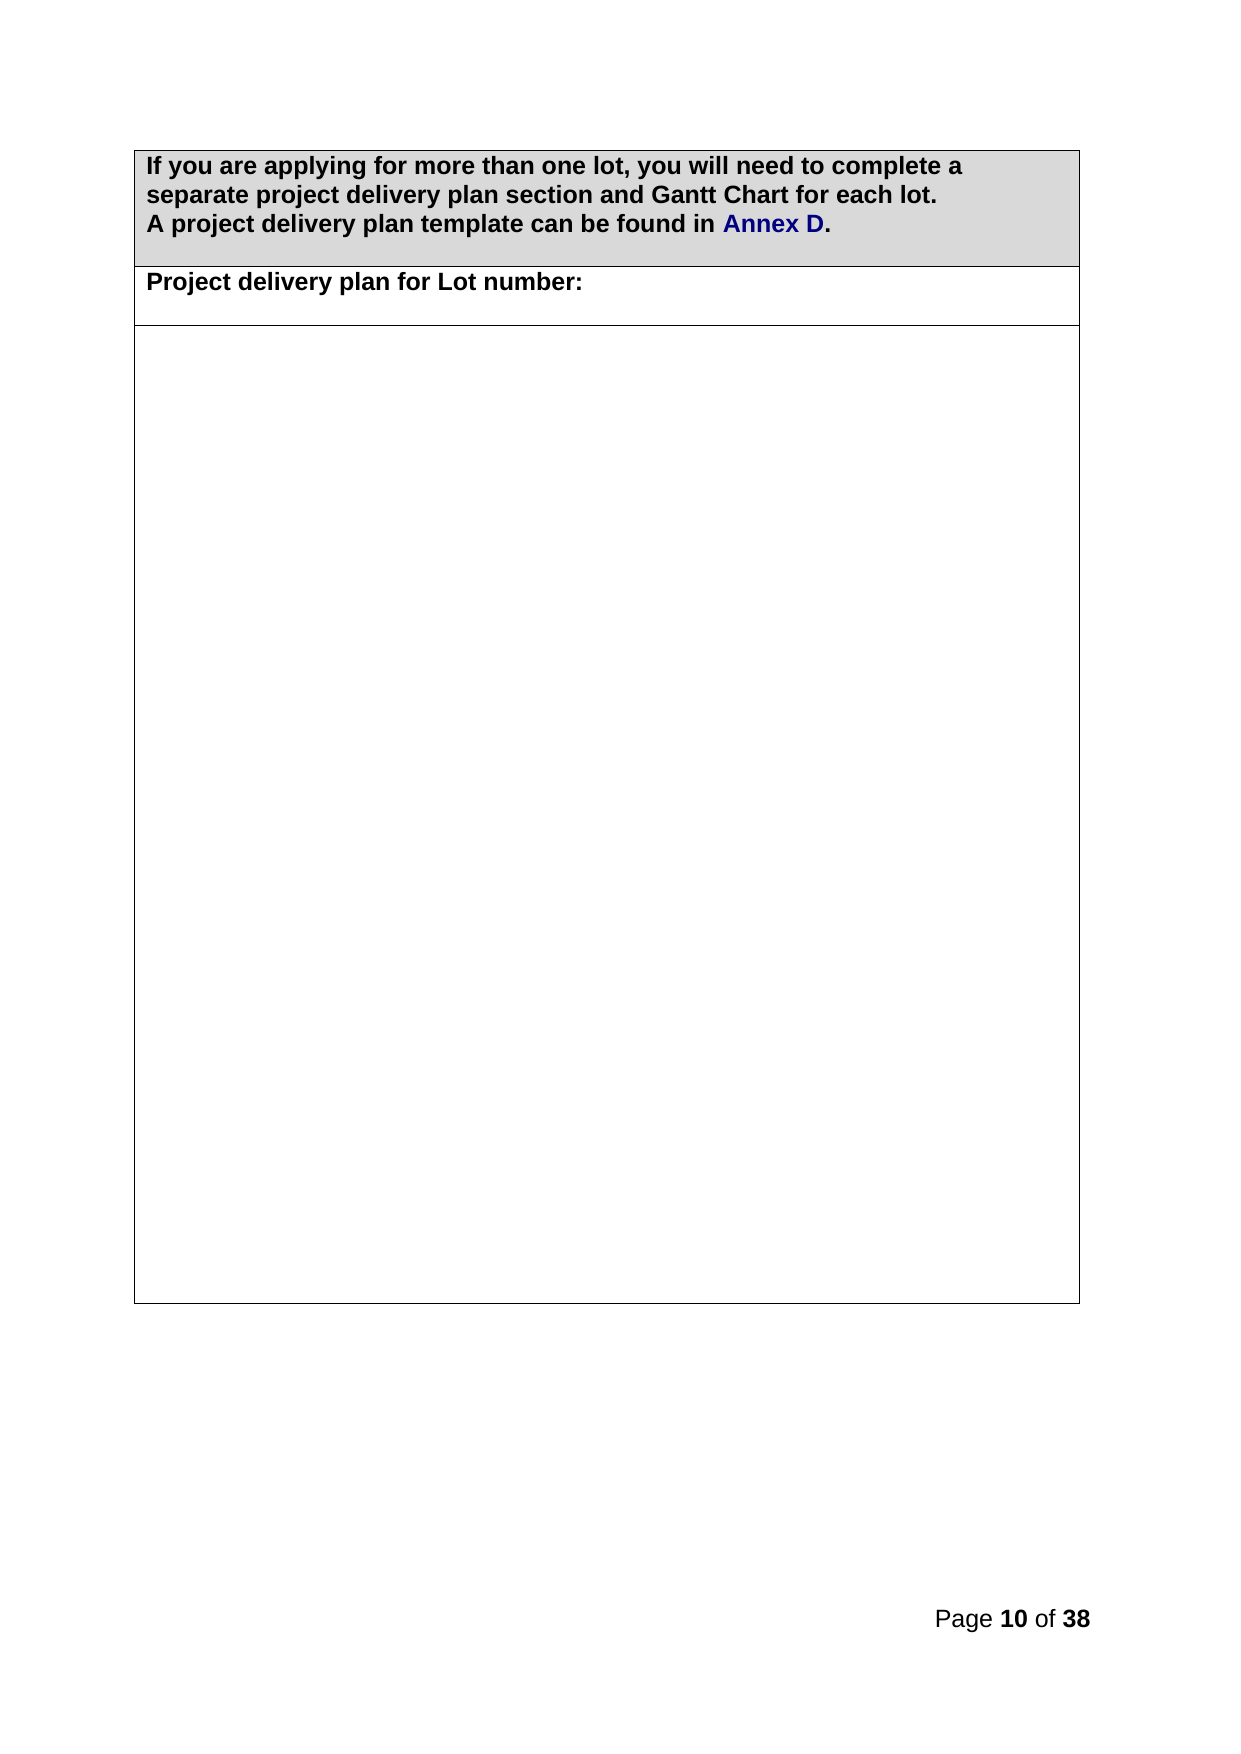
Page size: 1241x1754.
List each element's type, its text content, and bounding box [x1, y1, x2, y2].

table_cell [135, 326, 1079, 1303]
table_header If you are applying for more than one lot, you will need to complete a separate project delivery plan section and Gantt Chart for each lot. A project delivery plan template can be found in Annex D. [135, 151, 1079, 266]
table_cell Project delivery plan for Lot number: [135, 267, 1079, 324]
